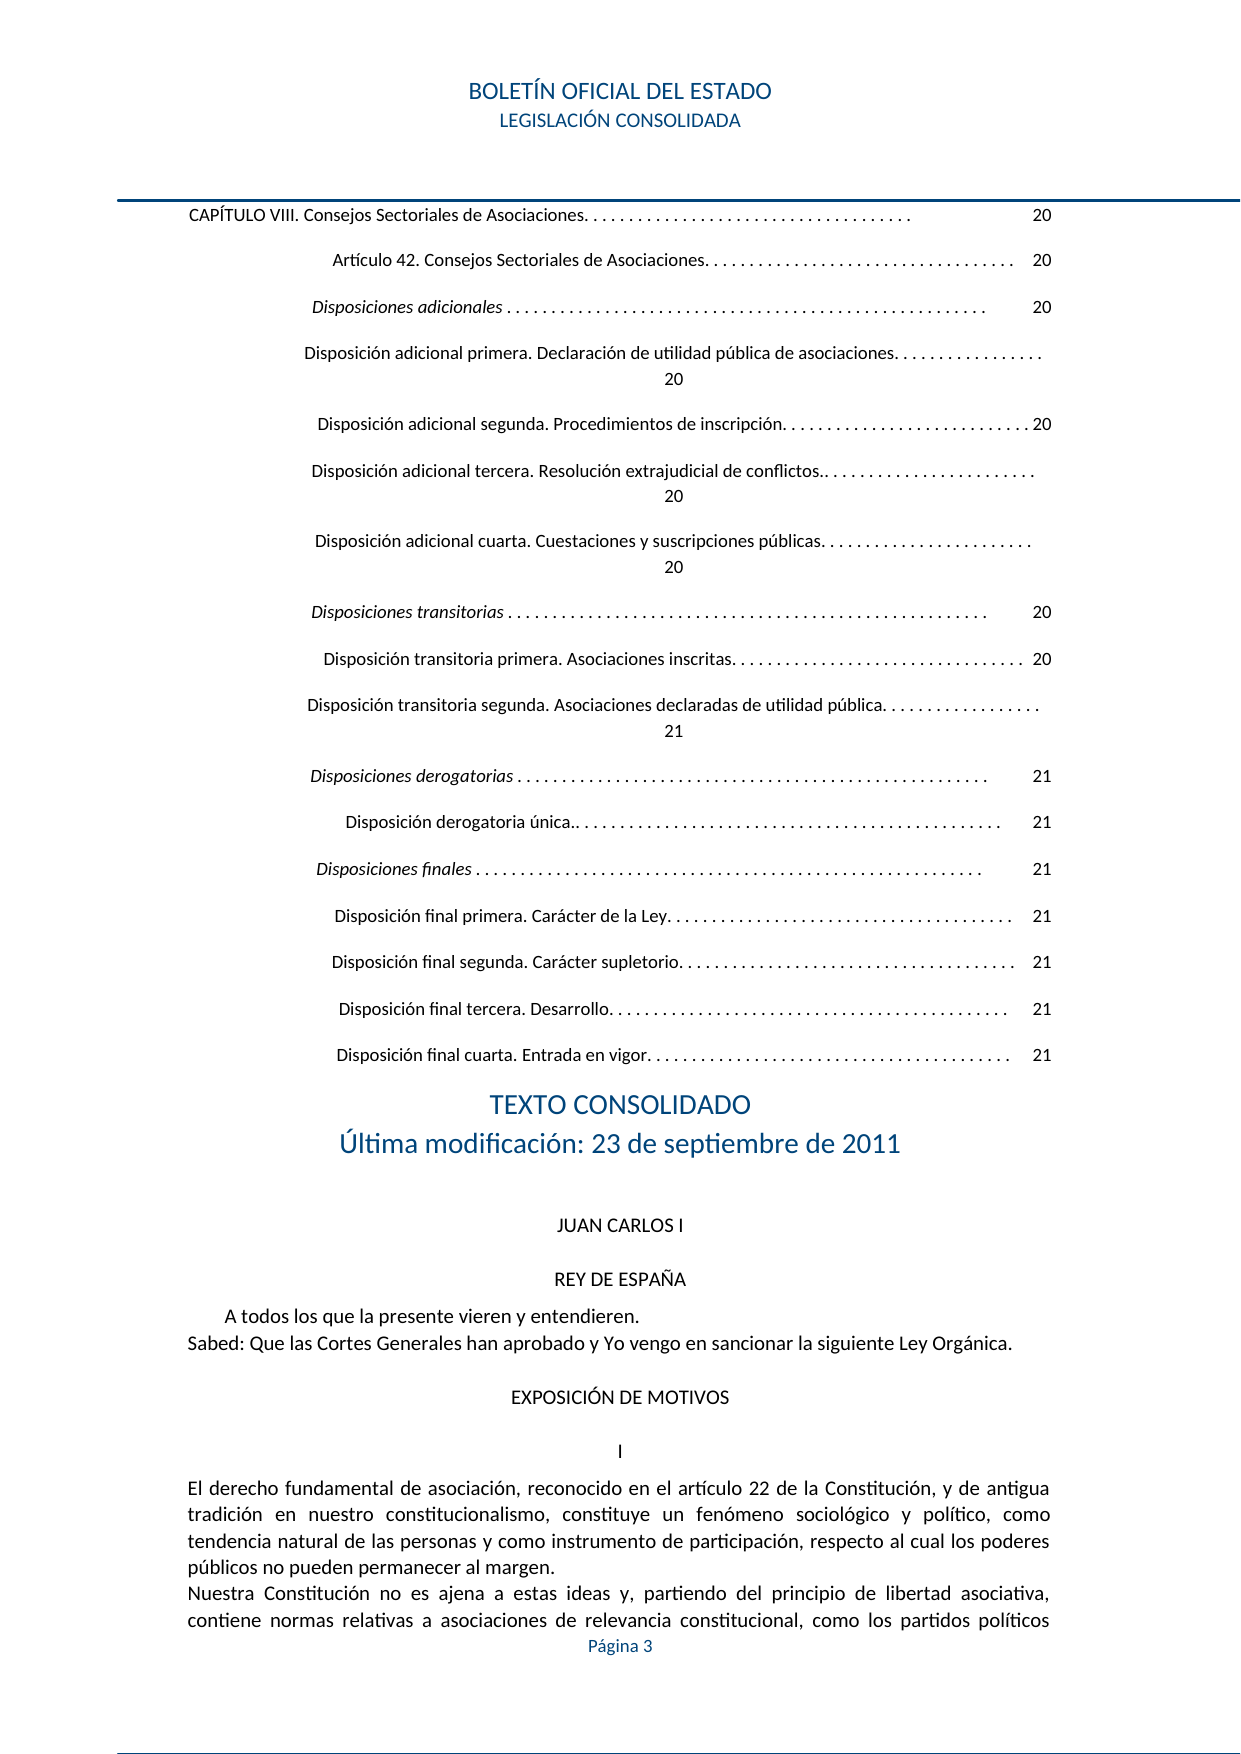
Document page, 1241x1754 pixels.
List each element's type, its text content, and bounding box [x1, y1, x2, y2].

text Disposiciones derogatorias . . . . . . . . . . . . . . . . . . . . . . . . . . . . . . . . . . . . . . . . . . . . . . . . . . . . . 21 [189, 760, 1051, 788]
text Disposición final primera. Carácter de la Ley. . . . . . . . . . . . . . . . . . . . . . . . . . . . . . . . . . . . . . . 21 [189, 900, 1051, 928]
text Disposición adicional segunda. Procedimientos de inscripción. . . . . . . . . . . . . . . . . . . . . . . . . . . . 20 [189, 408, 1051, 436]
text Sabed: Que las Cortes Generales han aprobado y Yo vengo en sancionar la siguiente Ley Orgánica. [187, 1330, 1051, 1355]
text A todos los que la presente vieren y entendieren. [224, 1303, 1051, 1328]
subtitle REY DE ESPAÑA [189, 1266, 1051, 1292]
subtitle EXPOSICIÓN DE MOTIVOS [189, 1384, 1051, 1410]
text JUAN CARLOS I [189, 1212, 1051, 1237]
text El derecho fundamental de asociación, reconocido en el artículo 22 de la Constitución, y de antigua tradición en nuestro constitucionalismo, constituye un fenómeno sociológico y político, como tendencia natural de las personas y como instrumento de participación, respecto al cual los poderes públicos no pueden permanecer al margen. [187, 1476, 1051, 1579]
text Disposición final tercera. Desarrollo. . . . . . . . . . . . . . . . . . . . . . . . . . . . . . . . . . . . . . . . . . . . . 21 [189, 993, 1051, 1021]
text Disposiciones adicionales . . . . . . . . . . . . . . . . . . . . . . . . . . . . . . . . . . . . . . . . . . . . . . . . . . . . . . 20 [189, 291, 1051, 319]
text Disposición derogatoria única.. . . . . . . . . . . . . . . . . . . . . . . . . . . . . . . . . . . . . . . . . . . . . . . . 21 [189, 807, 1051, 835]
text CAPÍTULO VIII. Consejos Sectoriales de Asociaciones. . . . . . . . . . . . . . . . . . . . . . . . . . . . . . . . . . . . . 20 [189, 202, 1051, 226]
text Disposición transitoria segunda. Asociaciones declaradas de utilidad pública. . . . . . . . . . . . . . . . . . 21 [189, 689, 1051, 742]
text Artículo 42. Consejos Sectoriales de Asociaciones. . . . . . . . . . . . . . . . . . . . . . . . . . . . . . . . . . . 20 [189, 244, 1051, 272]
text Nuestra Constitución no es ajena a estas ideas y, partiendo del principio de libertad asociativa, contiene normas relativas a asociaciones de relevancia constitucional, como los partidos políticos [187, 1581, 1051, 1632]
text Disposición adicional primera. Declaración de utilidad pública de asociaciones. . . . . . . . . . . . . . . . . 20 [189, 337, 1051, 390]
text Disposición transitoria primera. Asociaciones inscritas. . . . . . . . . . . . . . . . . . . . . . . . . . . . . . . . . 20 [189, 643, 1051, 671]
text Disposición final segunda. Carácter supletorio. . . . . . . . . . . . . . . . . . . . . . . . . . . . . . . . . . . . . . 21 [189, 946, 1051, 974]
text Disposiciones transitorias . . . . . . . . . . . . . . . . . . . . . . . . . . . . . . . . . . . . . . . . . . . . . . . . . . . . . . 20 [189, 596, 1051, 624]
text Disposición adicional cuarta. Cuestaciones y suscripciones públicas. . . . . . . . . . . . . . . . . . . . . . . . 20 [189, 526, 1051, 578]
text Disposiciones finales . . . . . . . . . . . . . . . . . . . . . . . . . . . . . . . . . . . . . . . . . . . . . . . . . . . . . . . . . 21 [189, 853, 1051, 881]
text Disposición final cuarta. Entrada en vigor. . . . . . . . . . . . . . . . . . . . . . . . . . . . . . . . . . . . . . . . . 21 [189, 1039, 1051, 1067]
text I [189, 1439, 1051, 1464]
text TEXTO CONSOLIDADO [189, 1086, 1051, 1122]
text [189, 195, 1051, 199]
text Última modificación: 23 de septiembre de 2011 [189, 1125, 1051, 1161]
text Disposición adicional tercera. Resolución extrajudicial de conflictos.. . . . . . . . . . . . . . . . . . . . . . . . 20 [189, 455, 1051, 507]
